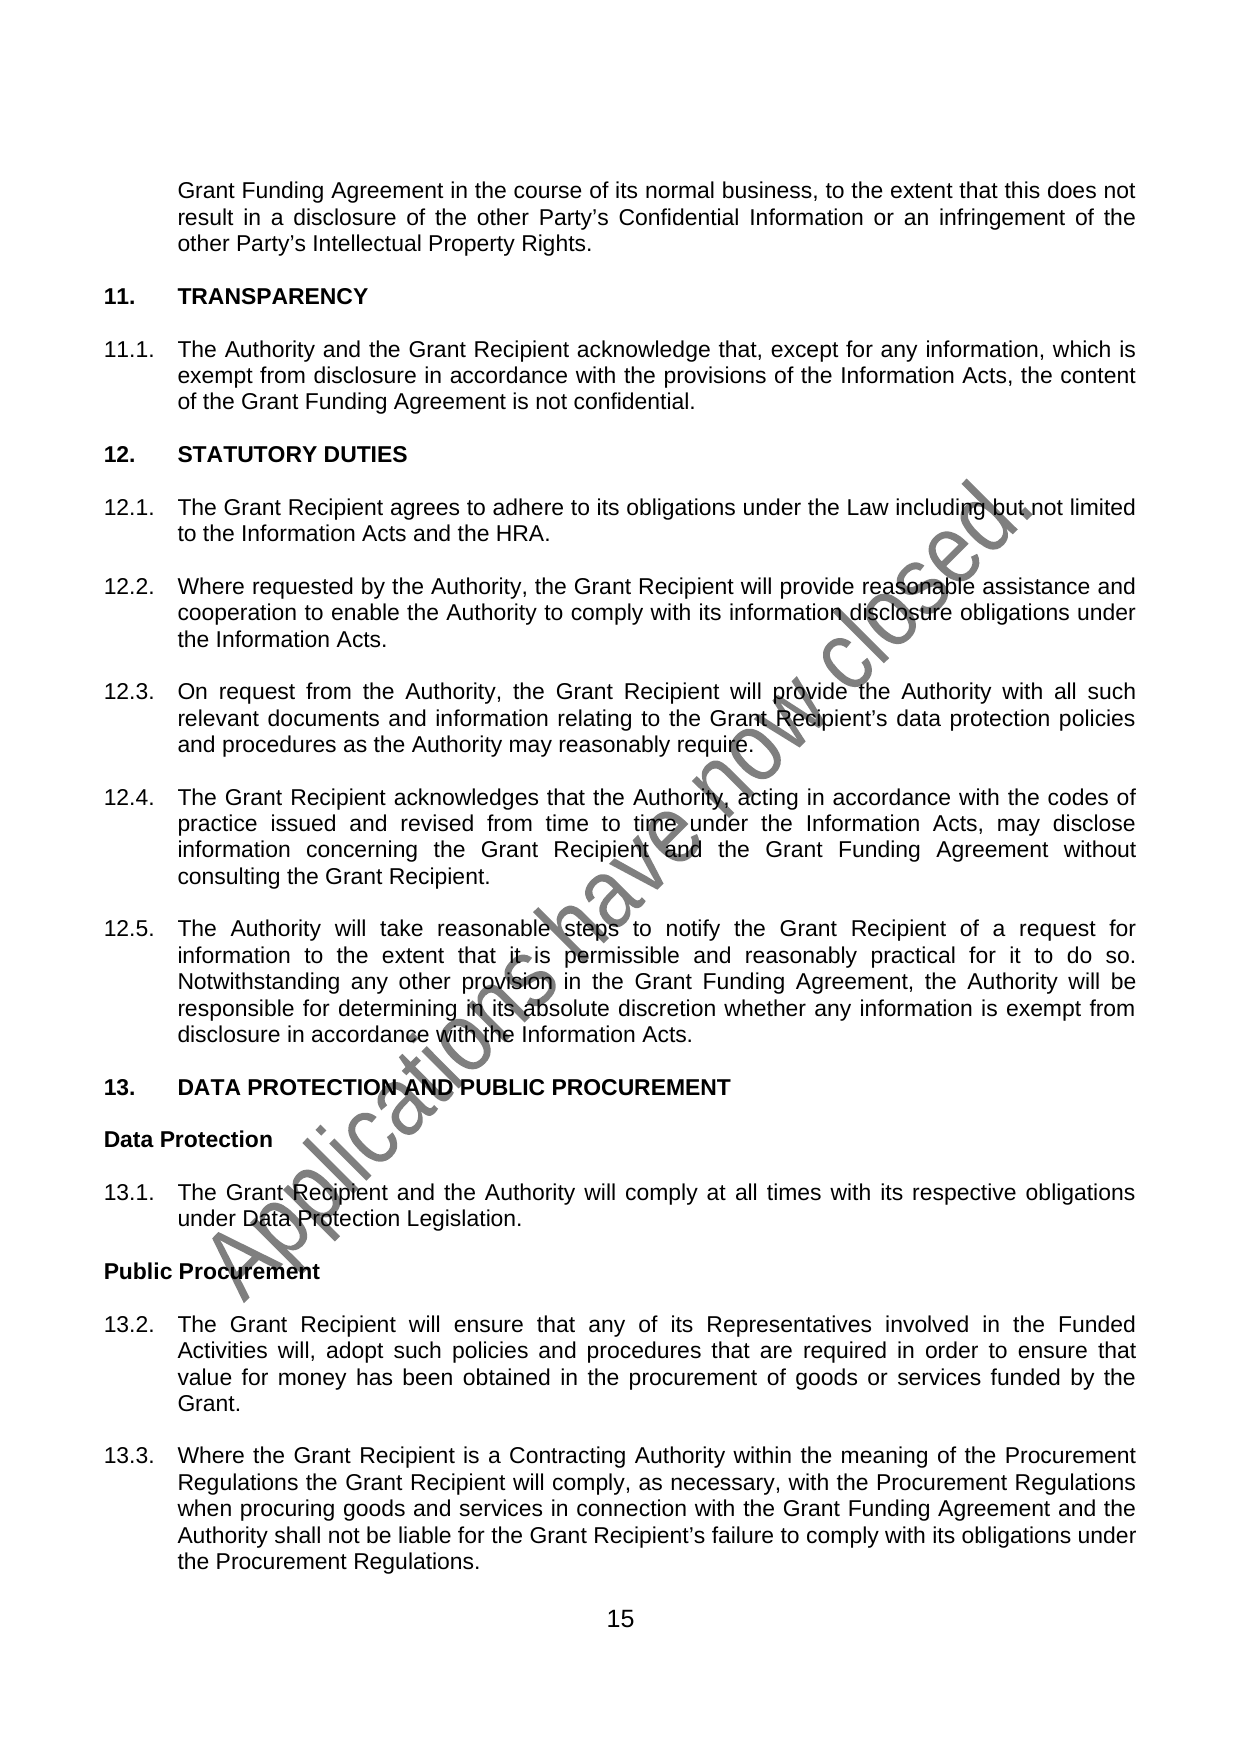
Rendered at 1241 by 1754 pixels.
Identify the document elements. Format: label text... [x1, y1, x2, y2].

list The Grant Recipient agrees to adhere to its obligations under the Law including but not limited to the Information Acts and the HRA. [984, 494, 1137, 546]
subtitle TRANSPARENCY [103, 283, 1137, 309]
text Public Procurement [103, 1258, 233, 1284]
list Where requested by the Authority, the Grant Recipient will provide reasonable assistance and cooperation to enable the Authority to comply with its information disclosure obligations under the Information Acts. [103, 573, 1137, 652]
list The Authority will take reasonable steps to notify the Grant Recipient of a request for information to the extent that it is permissible and reasonably practical for it to do so. Notwithstanding any other provision in the Grant Funding Agreement, the Authority will be responsible for determining in its absolute discretion whether any information is exempt from disclosure in accordance with the Information Acts. [103, 915, 1137, 1047]
list On request from the Authority, the Grant Recipient will provide the Authority with all such relevant documents and information relating to the Grant Recipient’s data protection policies and procedures as the Authority may reasonably require. [103, 678, 1137, 757]
list Where the Grant Recipient is a Contracting Authority within the meaning of the Procurement Regulations the Grant Recipient will comply, as necessary, with the Procurement Regulations when procuring goods and services in connection with the Grant Funding Agreement and the Authority shall not be liable for the Grant Recipient’s failure to comply with its obligations under the Procurement Regulations. [103, 1442, 1137, 1574]
list The Grant Recipient and the Authority will comply at all times with its respective obligations under Data Protection Legislation. [327, 1179, 1137, 1232]
subtitle STATUTORY DUTIES [103, 441, 1137, 467]
text [356, 1126, 1137, 1153]
text Public Procurement [241, 1258, 1137, 1284]
list The Grant Recipient and the Authority will comply at all times with its respective obligations under Data Protection Legislation. [103, 1179, 302, 1232]
subtitle DATA PROTECTION AND PUBLIC PROCUREMENT [103, 1073, 437, 1100]
list The Grant Recipient agrees to adhere to its obligations under the Law including but not limited to the Information Acts and the HRA. [103, 494, 981, 546]
subtitle DATA PROTECTION AND PUBLIC PROCUREMENT [450, 1073, 1137, 1100]
list The Grant Recipient acknowledges that the Authority, acting in accordance with the codes of practice issued and revised from time to time under the Information Acts, may disclose information concerning the Grant Recipient and the Grant Funding Agreement without consulting the Grant Recipient. [103, 784, 1137, 889]
list The Grant Recipient will ensure that any of its Representatives involved in the Funded Activities will, adopt such policies and procedures that are required in order to ensure that value for money has been obtained in the procurement of goods or services funded by the Grant. [103, 1311, 1137, 1416]
list Nothing in this paragraph 10 shall prevent either Party from using any techniques, ideas or know-how gained during the performance of its obligations under the Grant Funding Agreement in the course of its normal business, to the extent that this does not result in a disclosure of the other Party’s Confidential Information or an infringement of the other Party’s Intellectual Property Rights. [103, 177, 1137, 257]
text Data Protection [103, 1126, 361, 1153]
list The Authority and the Grant Recipient acknowledge that, except for any information, which is exempt from disclosure in accordance with the provisions of the Information Acts, the content of the Grant Funding Agreement is not confidential. [103, 336, 1137, 415]
